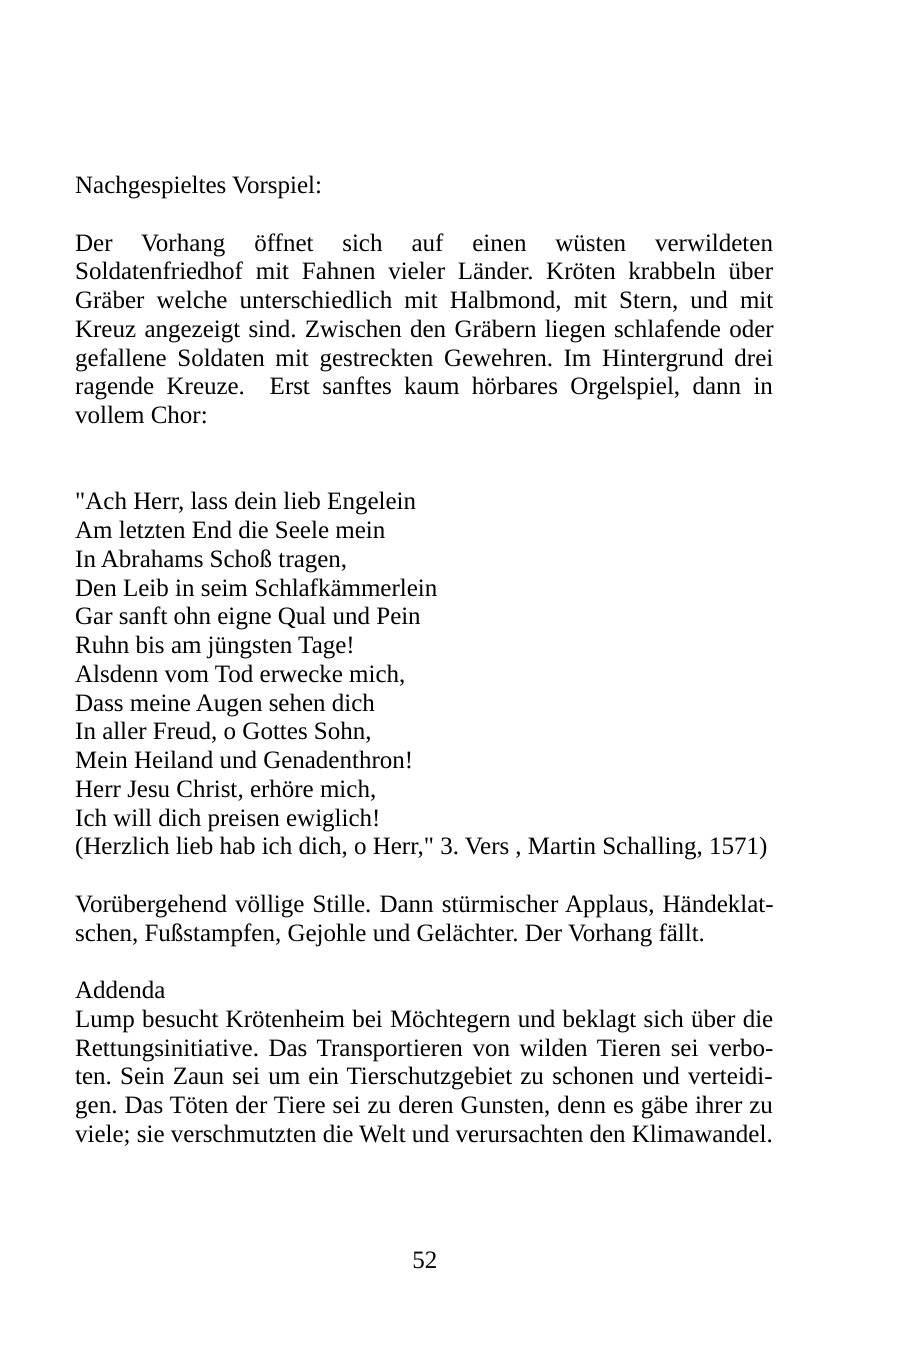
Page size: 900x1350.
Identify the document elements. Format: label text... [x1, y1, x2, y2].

text In Abrahams Schoß tragen, [75, 544, 774, 573]
text (Herzlich lieb hab ich dich, o Herr," 3. Vers , Martin Schalling, 1571) [75, 831, 774, 860]
text Ich will dich preisen ewiglich! [75, 803, 774, 831]
text Der Vorhang öffnet sich auf einen wüsten verwildeten Soldatenfriedhof mit Fahnen vieler Länder. Kröten krabbeln über Gräber welche unterschiedlich mit Halbmond, mit Stern, und mit Kreuz angezeigt sind. Zwischen den Gräbern liegen schlafende oder gefallene Soldaten mit gestreckten Gewehren. Im Hintergrund drei ragende Kreuze. Erst sanftes kaum hörbares Orgelspiel, dann in vollem Chor: [75, 228, 774, 429]
text Mein Heiland und Genadenthron! [75, 745, 774, 774]
text "Ach Herr, lass dein lieb Engelein [75, 486, 774, 515]
text Dass meine Augen sehen dich [75, 688, 774, 716]
text Den Leib in seim Schlafkämmerlein [75, 573, 774, 601]
text Alsdenn vom Tod erwecke mich, [75, 659, 774, 688]
text Lump besucht Krötenheim bei Möchtegern und beklagt sich über die Rettungsinitiative. Das Transportieren von wilden Tieren sei verbo-ten. Sein Zaun sei um ein Tierschutzgebiet zu schonen und verteidi-gen. Das Töten der Tiere sei zu deren Gunsten, denn es gäbe ihrer zu viele; sie verschmutzten die Welt und verursachten den Klimawandel. [75, 1004, 774, 1148]
text Ruhn bis am jüngsten Tage! [75, 630, 774, 659]
text Gar sanft ohn eigne Qual und Pein [75, 601, 774, 630]
text Am letzten End die Seele mein [75, 515, 774, 544]
text Addenda [75, 975, 774, 1004]
text In aller Freud, o Gottes Sohn, [75, 716, 774, 745]
text Vorübergehend völlige Stille. Dann stürmischer Applaus, Händeklat-schen, Fußstampfen, Gejohle und Gelächter. Der Vorhang fällt. [75, 889, 774, 946]
text Nachgespieltes Vorspiel: [75, 170, 774, 199]
text Herr Jesu Christ, erhöre mich, [75, 774, 774, 803]
